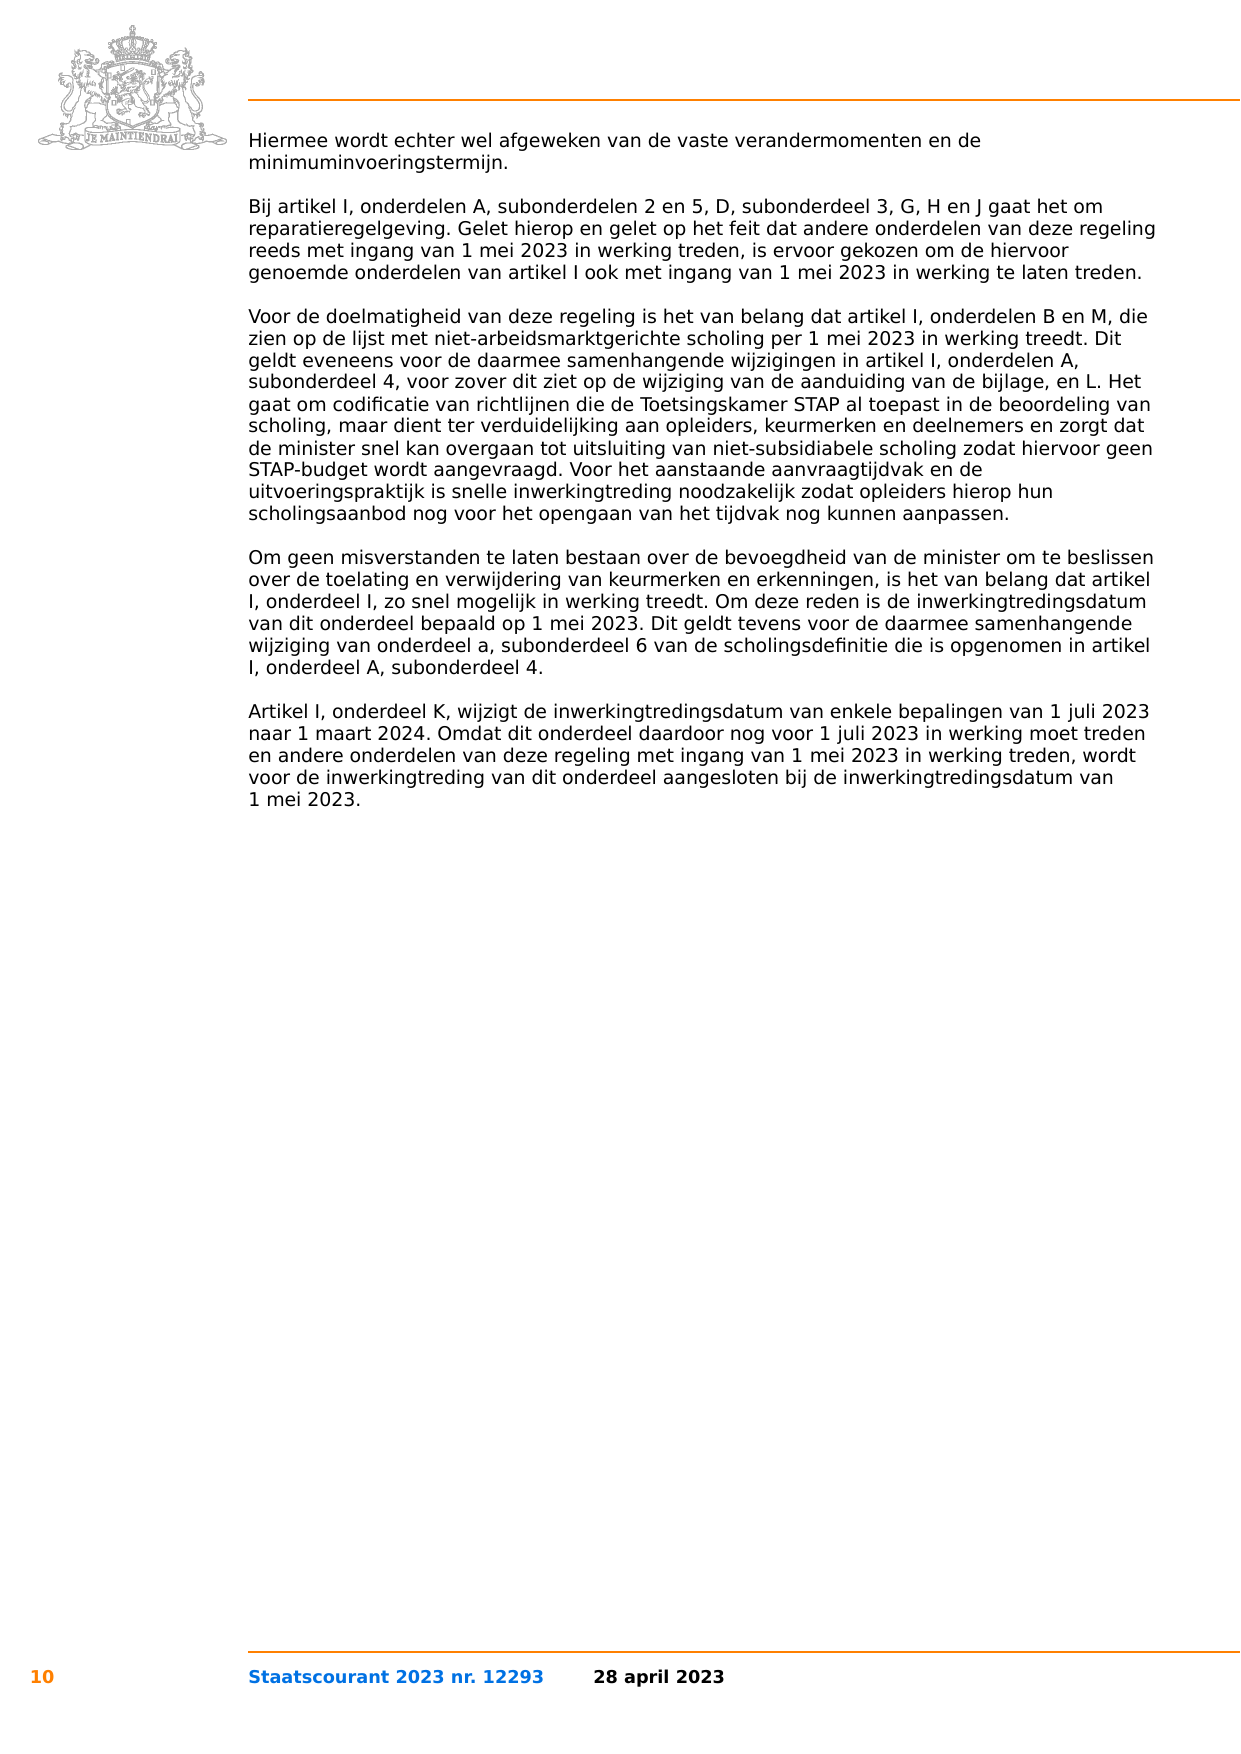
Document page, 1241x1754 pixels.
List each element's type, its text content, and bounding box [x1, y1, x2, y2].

picture [38, 25, 227, 150]
text Bij artikel I, onderdelen A, subonderdelen 2 en 5, D, subonderdeel 3, G, H en J gaat het om reparatieregelgeving. Gelet hierop en gelet op het feit dat andere onderdelen van deze regeling reeds met ingang van 1 mei 2023 in werking treden, is ervoor gekozen om de hiervoor genoemde onderdelen van artikel I ook met ingang van 1 mei 2023 in werking te laten treden. [248, 196, 1163, 284]
text Hiermee wordt echter wel afgeweken van de vaste verandermomenten en de minimuminvoeringstermijn. [248, 130, 1163, 174]
text Artikel I, onderdeel K, wijzigt de inwerkingtredingsdatum van enkele bepalingen van 1 juli 2023 naar 1 maart 2024. Omdat dit onderdeel daardoor nog voor 1 juli 2023 in werking moet treden en andere onderdelen van deze regeling met ingang van 1 mei 2023 in werking treden, wordt voor de inwerkingtreding van dit onderdeel aangesloten bij de inwerkingtredingsdatum van 1 mei 2023. [248, 701, 1163, 811]
text Voor de doelmatigheid van deze regeling is het van belang dat artikel I, onderdelen B en M, die zien op de lijst met niet-arbeidsmarktgerichte scholing per 1 mei 2023 in werking treedt. Dit geldt eveneens voor de daarmee samenhangende wijzigingen in artikel I, onderdelen A, subonderdeel 4, voor zover dit ziet op de wijziging van de aanduiding van de bijlage, en L. Het gaat om codificatie van richtlijnen die de Toetsingskamer STAP al toepast in de beoordeling van scholing, maar dient ter verduidelijking aan opleiders, keurmerken en deelnemers en zorgt dat de minister snel kan overgaan tot uitsluiting van niet-subsidiabele scholing zodat hiervoor geen STAP-budget wordt aangevraagd. Voor het aanstaande aanvraagtijdvak en de uitvoeringspraktijk is snelle inwerkingtreding noodzakelijk zodat opleiders hierop hun scholingsaanbod nog voor het opengaan van het tijdvak nog kunnen aanpassen. [248, 306, 1163, 525]
text Om geen misverstanden te laten bestaan over de bevoegdheid van de minister om te beslissen over de toelating en verwijdering van keurmerken en erkenningen, is het van belang dat artikel I, onderdeel I, zo snel mogelijk in werking treedt. Om deze reden is de inwerkingtredingsdatum van dit onderdeel bepaald op 1 mei 2023. Dit geldt tevens voor de daarmee samenhangende wijziging van onderdeel a, subonderdeel 6 van de scholingsdefinitie die is opgenomen in artikel I, onderdeel A, subonderdeel 4. [248, 547, 1163, 679]
